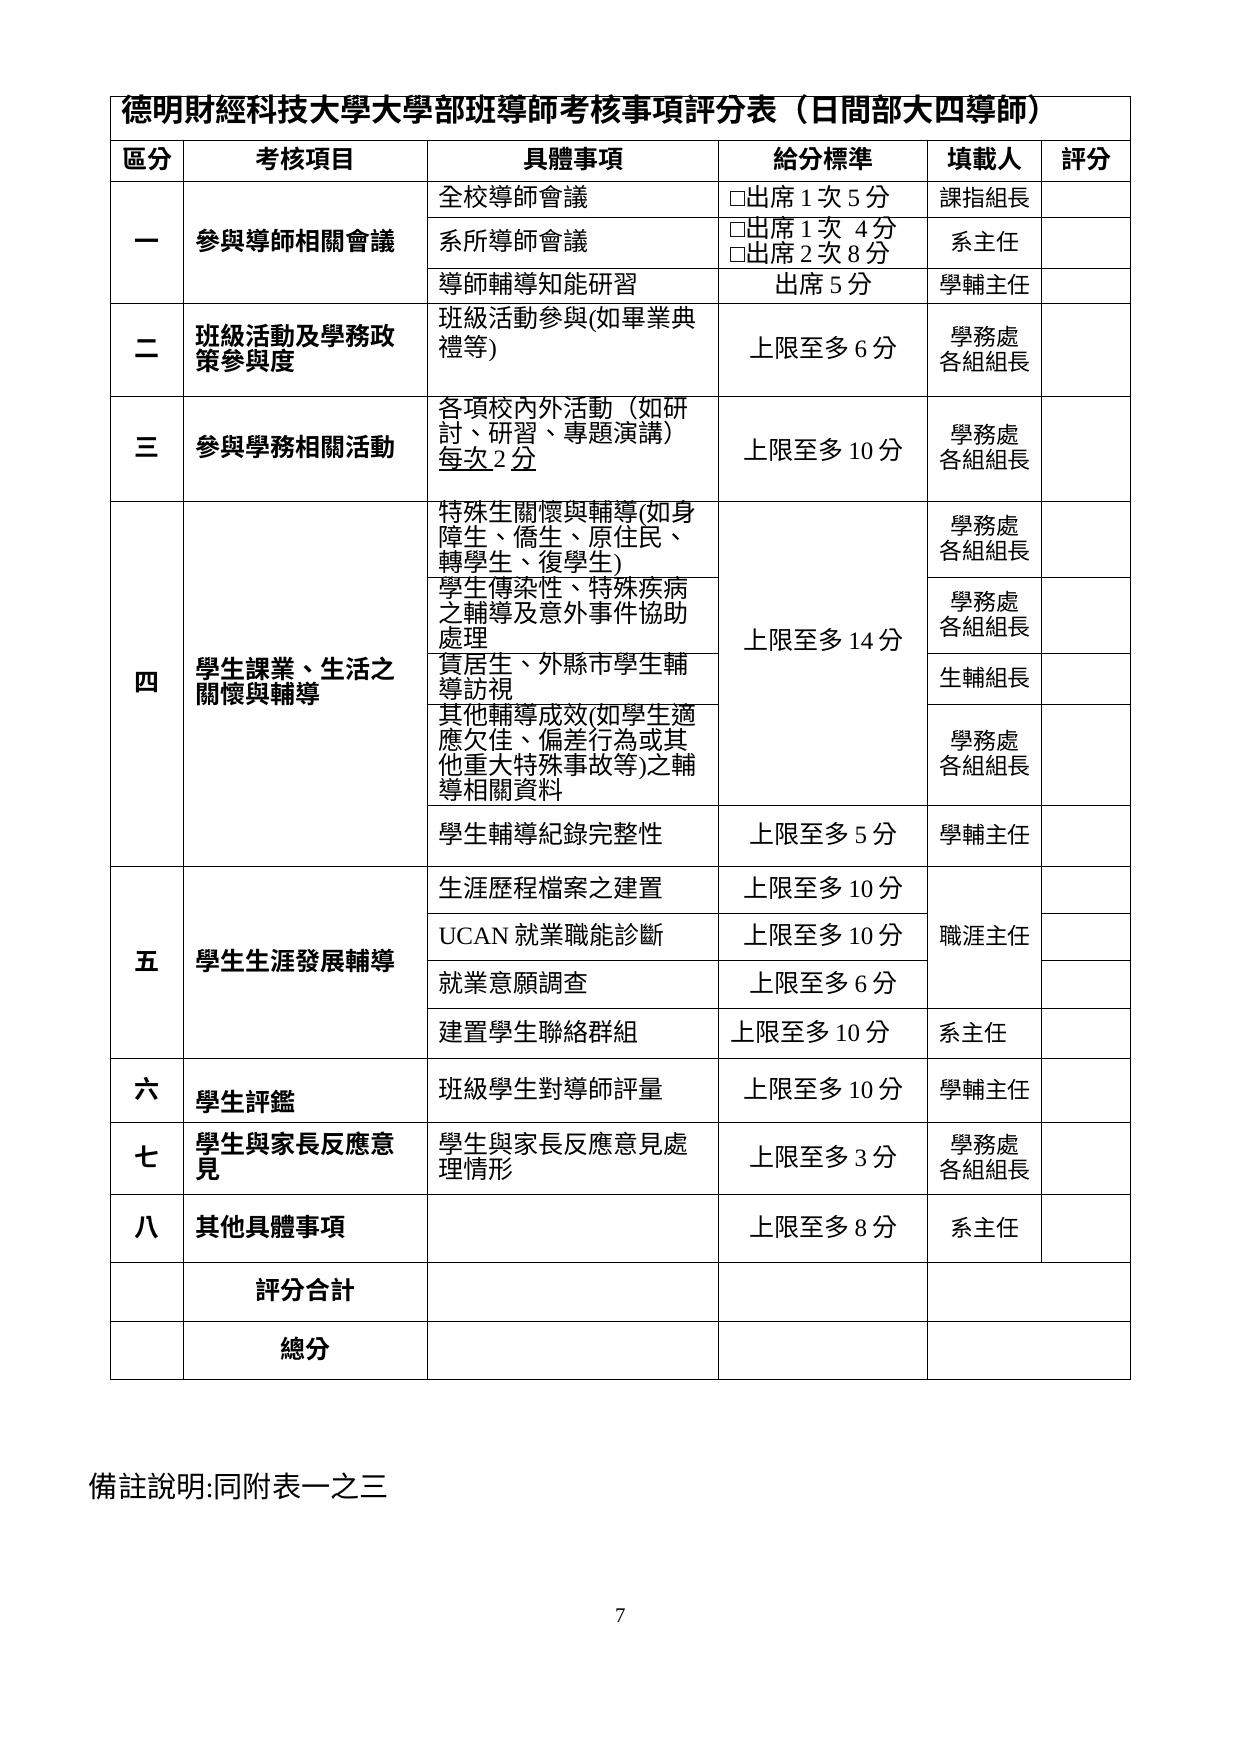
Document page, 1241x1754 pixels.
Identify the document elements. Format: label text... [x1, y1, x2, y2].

table_cell 上限至多10分 [719, 1059, 927, 1122]
table_cell 八 [111, 1195, 183, 1262]
table_cell 學生與家長反應意見處理情形 [428, 1123, 718, 1194]
table_cell 全校導師會議 [428, 182, 718, 217]
table_cell 學輔主任 [928, 1059, 1041, 1122]
table_cell [1042, 705, 1130, 805]
table_cell 班級活動參與(如畢業典禮等) [428, 304, 718, 396]
table_cell [719, 1322, 927, 1379]
table_cell [1042, 304, 1130, 396]
table_cell 班級活動及學務政策參與度 [184, 304, 427, 396]
table_cell [1042, 218, 1130, 268]
table_cell 上限至多10分 [719, 914, 927, 960]
table_cell [1042, 867, 1130, 913]
table_cell [928, 1263, 1130, 1321]
table_cell 學生評鑑 [184, 1059, 427, 1122]
table_cell 三 [111, 397, 183, 501]
table_cell 考核項目 [184, 141, 427, 181]
table_cell [428, 1322, 718, 1379]
table_cell [1042, 502, 1130, 577]
table_cell 特殊生關懷與輔導(如身障生、僑生、原住民、轉學生、復學生) [428, 502, 718, 577]
table_cell 上限至多5分 [719, 806, 927, 866]
table_cell 各項校內外活動（如研討、研習、專題演講） 每次2分 [428, 397, 718, 501]
table_cell 學務處 各組組長 [928, 397, 1041, 501]
table_cell 填載人 [928, 141, 1041, 181]
table_cell 給分標準 [719, 141, 927, 181]
table_cell 參與學務相關活動 [184, 397, 427, 501]
table_cell [1042, 654, 1130, 704]
table_cell 學生課業、生活之關懷與輔導 [184, 502, 427, 866]
table_cell [428, 1195, 718, 1262]
table_cell [1042, 269, 1130, 303]
table_cell [719, 1263, 927, 1321]
table_cell 生輔組長 [928, 654, 1041, 704]
table_cell [1042, 397, 1130, 501]
table_cell 系主任 [928, 218, 1041, 268]
table_cell □出席1次 4分 □出席2次8分 [719, 218, 927, 268]
table_cell 五 [111, 867, 183, 1058]
table_cell 七 [111, 1123, 183, 1194]
table_cell 上限至多8分 [719, 1195, 927, 1262]
text 備註說明:同附表一之三 [89, 1443, 1152, 1505]
table_cell [111, 1322, 183, 1379]
table_cell UCAN就業職能診斷 [428, 914, 718, 960]
table_cell 班級學生對導師評量 [428, 1059, 718, 1122]
table_cell 上限至多6分 [719, 961, 927, 1008]
table_cell 其他輔導成效(如學生適應欠佳、偏差行為或其他重大特殊事故等)之輔導相關資料 [428, 705, 718, 805]
table_cell □出席1次5分 [719, 182, 927, 217]
table_cell [1042, 578, 1130, 653]
table_cell 二 [111, 304, 183, 396]
table_cell [1042, 806, 1130, 866]
table_cell 學務處 各組組長 [928, 502, 1041, 577]
table_cell 學生傳染性、特殊疾病之輔導及意外事件協助處理 [428, 578, 718, 653]
table_cell 評分合計 [184, 1263, 427, 1321]
table_cell 上限至多14分 [719, 502, 927, 805]
table_cell 具體事項 [428, 141, 718, 181]
table_cell 上限至多10分 [719, 867, 927, 913]
table_cell 上限至多10分 [719, 397, 927, 501]
table_cell 上限至多3分 [719, 1123, 927, 1194]
table_cell 學生輔導紀錄完整性 [428, 806, 718, 866]
table_cell 職涯主任 [928, 867, 1041, 1008]
table_cell 系主任 [928, 1009, 1041, 1058]
table_cell 賃居生、外縣市學生輔導訪視 [428, 654, 718, 704]
table_cell [428, 1263, 718, 1321]
table_cell 學務處 各組組長 [928, 578, 1041, 653]
table_cell 四 [111, 502, 183, 866]
table_cell 生涯歷程檔案之建置 [428, 867, 718, 913]
table_cell 區分 [111, 141, 183, 181]
table_cell [1042, 1059, 1130, 1122]
table_cell 系所導師會議 [428, 218, 718, 268]
table_cell 建置學生聯絡群組 [428, 1009, 718, 1058]
table_cell [1042, 1123, 1130, 1194]
table_cell 學生與家長反應意見 [184, 1123, 427, 1194]
table_cell 出席5分 [719, 269, 927, 303]
table_cell 就業意願調查 [428, 961, 718, 1008]
table_cell 導師輔導知能研習 [428, 269, 718, 303]
table_cell 評分 [1042, 141, 1130, 181]
table_cell [1042, 1195, 1130, 1262]
table_cell [111, 1263, 183, 1321]
table_cell 總分 [184, 1322, 427, 1379]
table_cell 學務處 各組組長 [928, 705, 1041, 805]
table_cell 上限至多10分 [719, 1009, 927, 1058]
table_cell 六 [111, 1059, 183, 1122]
table_cell 課指組長 [928, 182, 1041, 217]
table_cell [1042, 961, 1130, 1008]
table_cell 一 [111, 182, 183, 303]
table_cell 學輔主任 [928, 806, 1041, 866]
table_cell 學務處 各組組長 [928, 304, 1041, 396]
table_cell 學輔主任 [928, 269, 1041, 303]
table_cell 上限至多6分 [719, 304, 927, 396]
table_cell [928, 1322, 1130, 1379]
table_cell 其他具體事項 [184, 1195, 427, 1262]
table_cell 學務處 各組組長 [928, 1123, 1041, 1194]
table_cell 系主任 [928, 1195, 1041, 1262]
table_cell [1042, 914, 1130, 960]
table_cell 學生生涯發展輔導 [184, 867, 427, 1058]
table_cell [1042, 182, 1130, 217]
table_cell 參與導師相關會議 [184, 182, 427, 303]
table_header 德明財經科技大學大學部班導師考核事項評分表（日間部大四導師） [111, 97, 1130, 140]
table_cell [1042, 1009, 1130, 1058]
